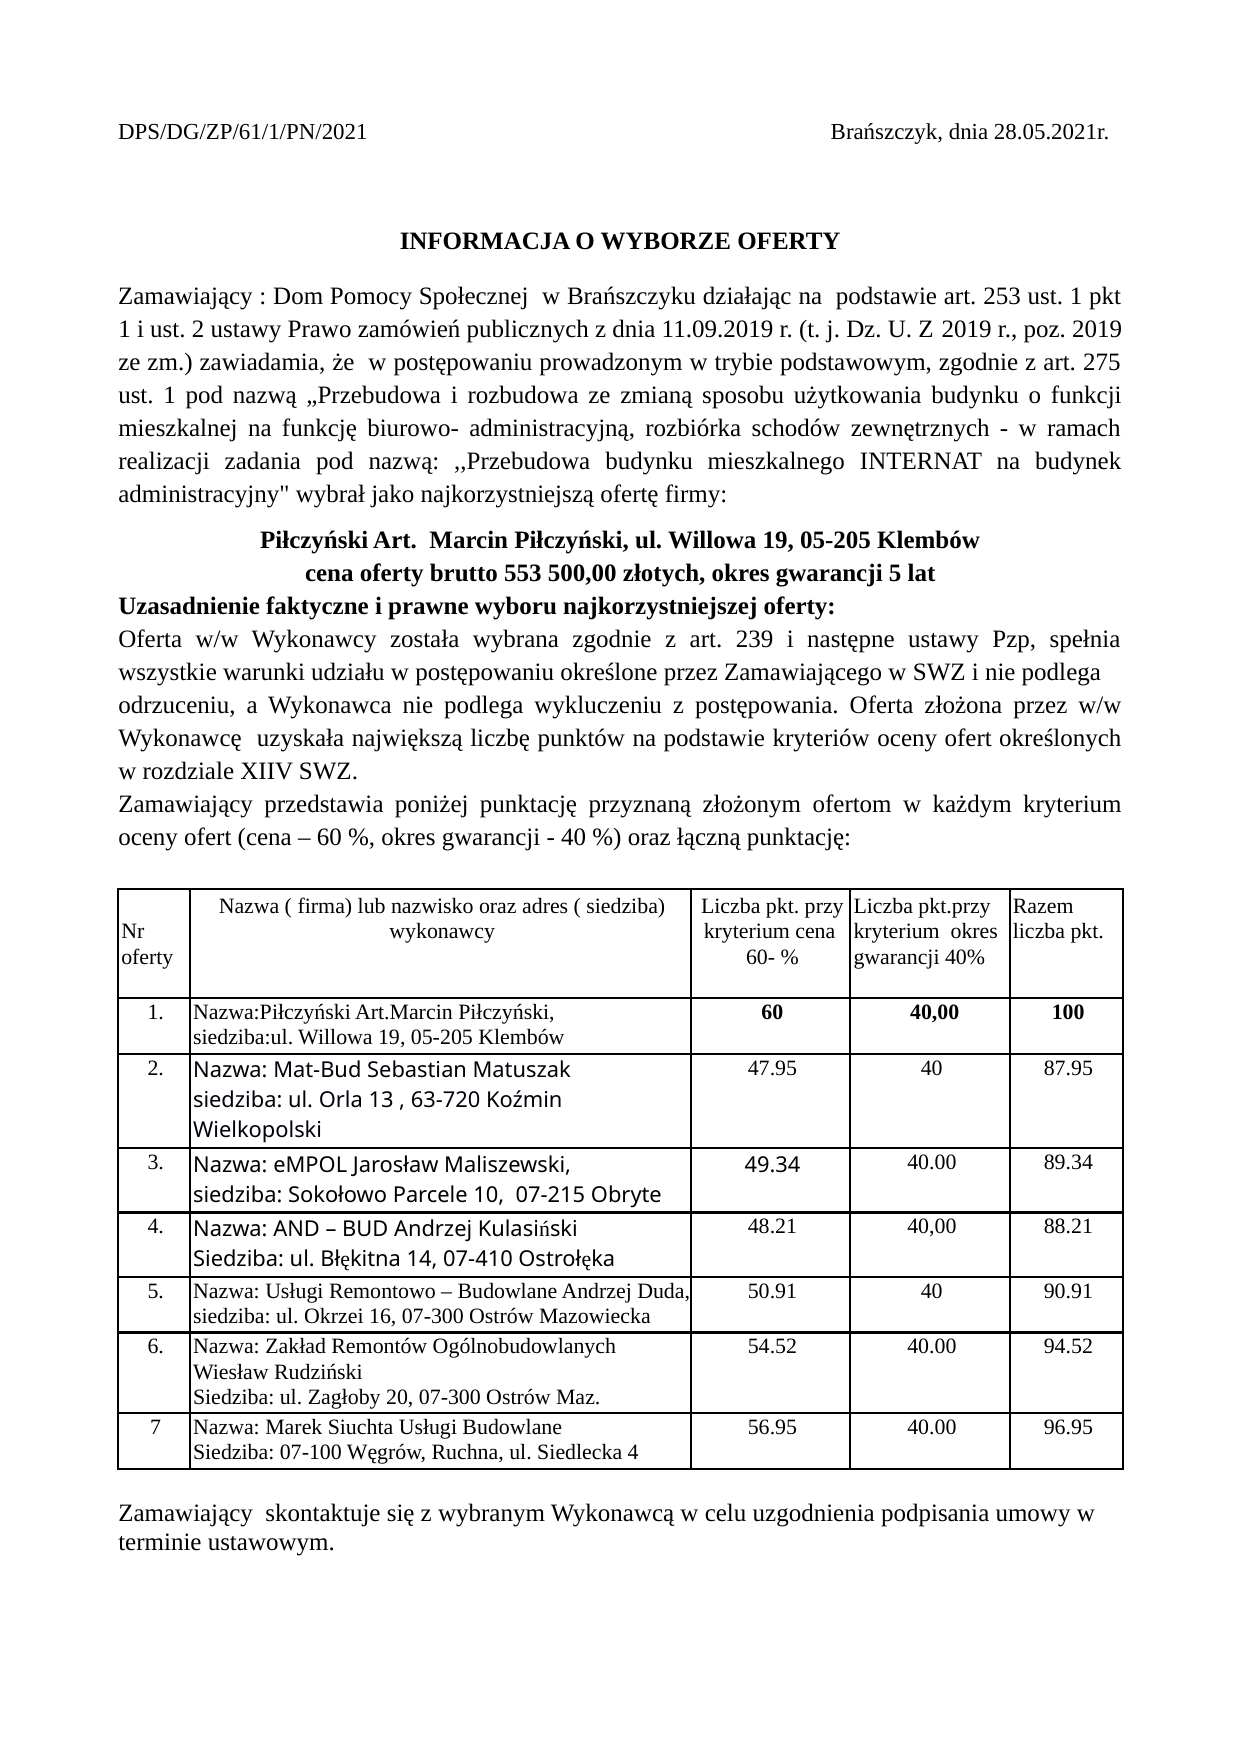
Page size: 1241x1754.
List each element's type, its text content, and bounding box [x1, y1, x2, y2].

text INFORMACJA O WYBORZE OFERTY [118, 226, 1122, 254]
table_cell 49,34 [692, 1149, 849, 1211]
table_cell 5. [119, 1278, 189, 1331]
table_cell Nazwa: Marek Siuchta Usługi Budowlane Siedziba: 07-100 Węgrów, Ruchna, ul. Siedlecka 4 [191, 1414, 690, 1467]
table_cell Nazwa: AND – BUD Andrzej Kulasiński Siedziba: ul. Błękitna 14, 07-410 Ostrołęka [191, 1214, 690, 1276]
table_cell 56,95 [692, 1414, 849, 1467]
table_header Razem liczba pkt. [1011, 890, 1122, 997]
table_cell 40,00 [851, 1214, 1009, 1276]
table_cell 89,34 [1011, 1149, 1122, 1211]
text DPS/DG/ZP/61/1/PN/2021 Brańszczyk, dnia 28.05.2021r. [118, 118, 1122, 144]
text Piłczyński Art. Marcin Piłczyński, ul. Willowa 19, 05-205 Klembów [118, 525, 1122, 554]
table_cell Nazwa:Piłczyński Art.Marcin Piłczyński, siedziba:ul. Willowa 19, 05-205 Klembów [191, 999, 690, 1052]
table_cell 1. [119, 999, 189, 1052]
text Oferta w/w Wykonawcy została wybrana zgodnie z art. 239 i następne ustawy Pzp, spełnia wszystkie warunki udziału w postępowaniu określone przez Zamawiającego w SWZ i nie podlega [118, 624, 1122, 686]
table_cell 88,21 [1011, 1214, 1122, 1276]
table_cell 47,95 [692, 1055, 849, 1147]
table_cell 96,95 [1011, 1414, 1122, 1467]
table_cell 40 [851, 1055, 1009, 1147]
table_cell 90,91 [1011, 1278, 1122, 1331]
table_cell 54,52 [692, 1334, 849, 1412]
table_cell 40,00 [851, 1149, 1009, 1211]
table_cell 4. [119, 1214, 189, 1276]
table_header Liczba pkt. przy kryterium cena 60- % [692, 890, 849, 997]
table_cell 2. [119, 1055, 189, 1147]
table_cell 87,95 [1011, 1055, 1122, 1147]
table_cell Nazwa: Zakład Remontów Ogólnobudowlanych Wiesław Rudziński Siedziba: ul. Zagłoby 20, 07-300 Ostrów Maz. [191, 1334, 690, 1412]
text Zamawiający przedstawia poniżej punktację przyznaną złożonym ofertom w każdym kryterium oceny ofert (cena – 60 %, okres gwarancji - 40 %) oraz łączną punktację: [118, 789, 1122, 851]
table_cell 40,00 [851, 999, 1009, 1052]
text cena oferty brutto 553 500,00 złotych, okres gwarancji 5 lat [118, 558, 1122, 587]
table_cell 40,00 [851, 1334, 1009, 1412]
text Zamawiający : Dom Pomocy Społecznej w Brańszczyku działając na podstawie art. 253 ust. 1 pkt 1 i ust. 2 ustawy Prawo zamówień publicznych z dnia 11.09.2019 r. (t. j. Dz. U. Z 2019 r., poz. 2019 ze zm.) zawiadamia, że w postępowaniu prowadzonym w trybie podstawowym, zgodnie z art. 275 ust. 1 pod nazwą „Przebudowa i rozbudowa ze zmianą sposobu użytkowania budynku o funkcji mieszkalnej na funkcję biurowo- administracyjną, rozbiórka schodów zewnętrznych - w ramach realizacji zadania pod nazwą: ,,Przebudowa budynku mieszkalnego INTERNAT na budynek administracyjny" wybrał jako najkorzystniejszą ofertę firmy: [118, 281, 1122, 508]
table_cell 40,00 [851, 1414, 1009, 1467]
text odrzuceniu, a Wykonawca nie podlega wykluczeniu z postępowania. Oferta złożona przez w/w Wykonawcę uzyskała największą liczbę punktów na podstawie kryteriów oceny ofert określonych w rozdziale XIIV SWZ. [118, 690, 1122, 785]
table_cell 60 [692, 999, 849, 1052]
table_header Nr oferty [119, 890, 189, 997]
table_cell Nazwa: Mat-Bud Sebastian Matuszak siedziba: ul. Orla 13 , 63-720 Koźmin Wielkopolski [191, 1055, 690, 1147]
table_cell 6. [119, 1334, 189, 1412]
table_cell 94,52 [1011, 1334, 1122, 1412]
table_cell 3. [119, 1149, 189, 1211]
table_cell 48,21 [692, 1214, 849, 1276]
table_header Nazwa ( firma) lub nazwisko oraz adres ( siedziba) wykonawcy [191, 890, 690, 997]
table_cell Nazwa: eMPOL Jarosław Maliszewski, siedziba: Sokołowo Parcele 10, 07-215 Obryte [191, 1149, 690, 1211]
text Uzasadnienie faktyczne i prawne wyboru najkorzystniejszej oferty: [118, 591, 1122, 620]
table_cell Nazwa: Usługi Remontowo – Budowlane Andrzej Duda, siedziba: ul. Okrzei 16, 07-300 Ostrów Mazowiecka [191, 1278, 690, 1331]
table_cell 50,91 [692, 1278, 849, 1331]
table_cell 100 [1011, 999, 1122, 1052]
text Zamawiający skontaktuje się z wybranym Wykonawcą w celu uzgodnienia podpisania umowy w terminie ustawowym. [118, 1498, 1122, 1556]
table_cell 7 [119, 1414, 189, 1467]
table_header Liczba pkt.przy kryterium okres gwarancji 40% [851, 890, 1009, 997]
table_cell 40 [851, 1278, 1009, 1331]
